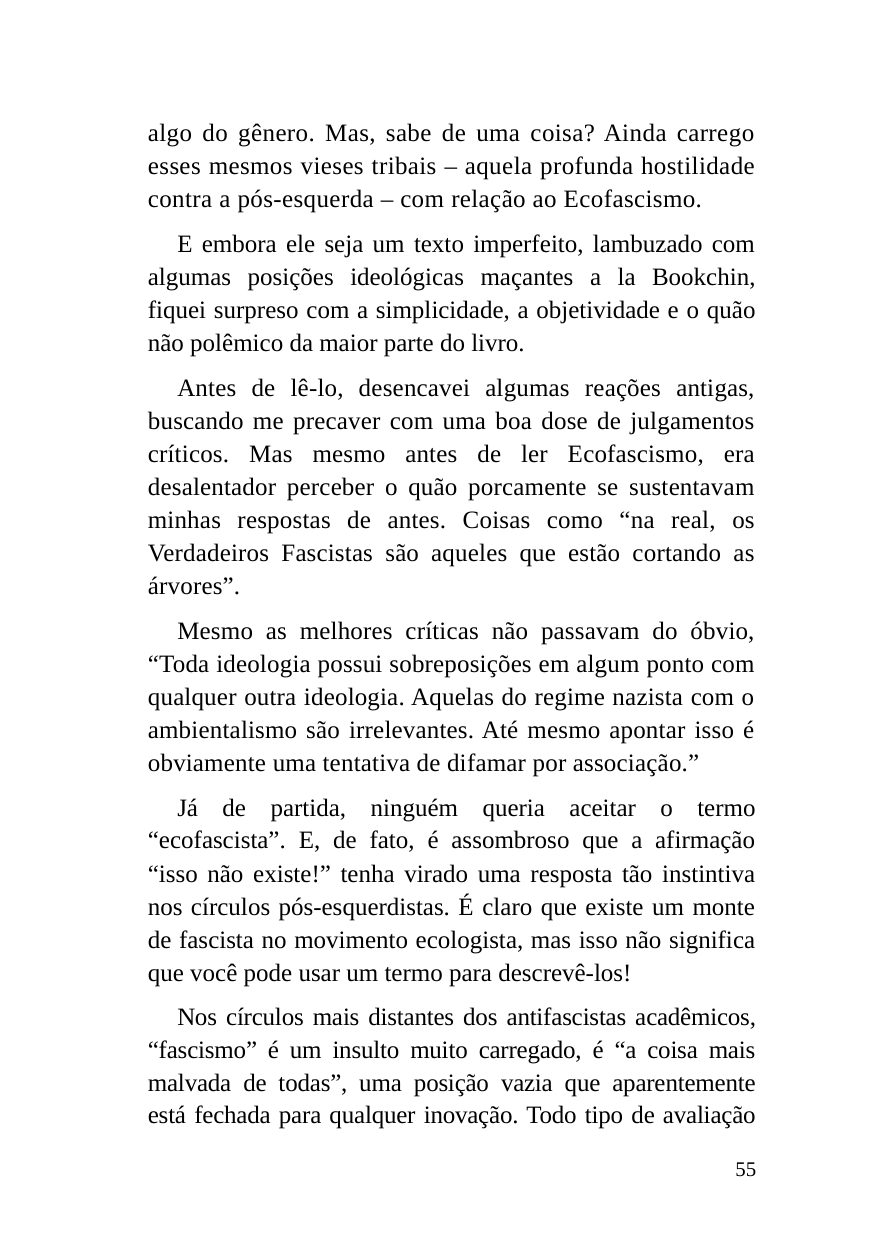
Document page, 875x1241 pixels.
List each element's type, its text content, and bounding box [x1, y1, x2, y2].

text E embora ele seja um texto imperfeito, lambuzado com algumas posições ideológicas maçantes a la Bookchin, fiquei surpreso com a simplicidade, a objetividade e o quão não polêmico da maior parte do livro. [148, 229, 756, 357]
text algo do gênero. Mas, sabe de uma coisa? Ainda carrego esses mesmos vieses tribais – aquela profunda hostilidade contra a pós-esquerda – com relação ao Ecofascismo. [148, 118, 756, 213]
text Nos círculos mais distantes dos antifascistas acadêmicos, “fascismo” é um insulto muito carregado, é “a coisa mais malvada de todas”, uma posição vazia que aparentemente está fechada para qualquer inovação. Todo tipo de avaliação [148, 1002, 756, 1129]
text Mesmo as melhores críticas não passavam do óbvio, “Toda ideologia possui sobreposições em algum ponto com qualquer outra ideologia. Aquelas do regime nazista com o ambientalismo são irrelevantes. Até mesmo apontar isso é obviamente uma tentativa de difamar por associação.” [148, 616, 756, 777]
text Já de partida, ninguém queria aceitar o termo “ecofascista”. E, de fato, é assombroso que a afirmação “isso não existe!” tenha virado uma resposta tão instintiva nos círculos pós-esquerdistas. É claro que existe um monte de fascista no movimento ecologista, mas isso não significa que você pode usar um termo para descrevê-los! [148, 793, 756, 986]
text Antes de lê-lo, desencavei algumas reações antigas, buscando me precaver com uma boa dose de julgamentos críticos. Mas mesmo antes de ler Ecofascismo, era desalentador perceber o quão porcamente se sustentavam minhas respostas de antes. Coisas como “na real, os Verdadeiros Fascistas são aqueles que estão cortando as árvores”. [148, 373, 756, 600]
